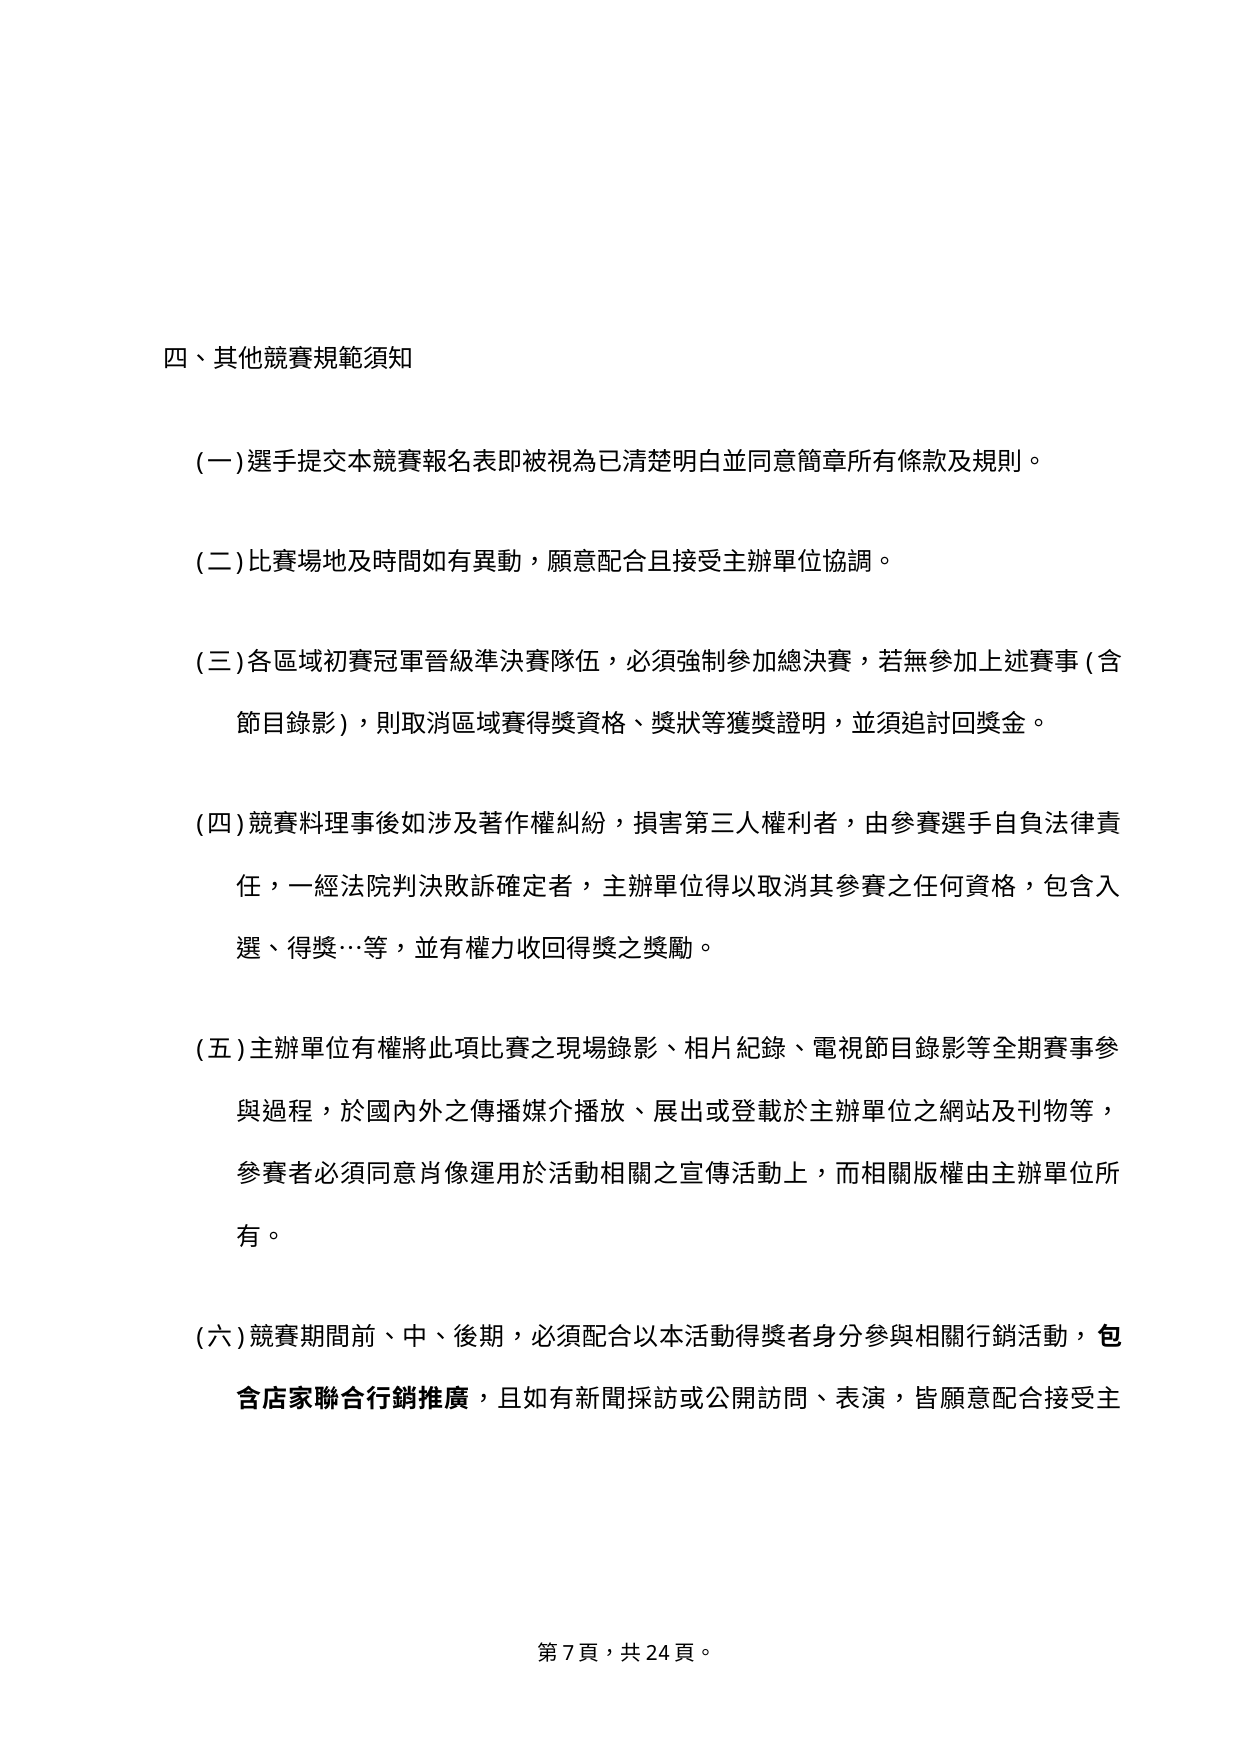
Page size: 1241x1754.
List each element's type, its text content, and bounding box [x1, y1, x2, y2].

text 四、其他競賽規範須知 [118, 314, 1122, 377]
text (四)競賽料理事後如涉及著作權糾紛，損害第三人權利者，由參賽選手自負法律責任，一經法院判決敗訴確定者，主辦單位得以取消其參賽之任何資格，包含入選、得獎…等，並有權力收回得獎之獎勵。 [192, 780, 1122, 967]
text (三)各區域初賽冠軍晉級準決賽隊伍，必須強制參加總決賽，若無參加上述賽事(含節目錄影)，則取消區域賽得獎資格、獎狀等獲獎證明，並須追討回獎金。 [192, 617, 1122, 742]
text (五)主辦單位有權將此項比賽之現場錄影、相片紀錄、電視節目錄影等全期賽事參與過程，於國內外之傳播媒介播放、展出或登載於主辦單位之網站及刊物等，參賽者必須同意肖像運用於活動相關之宣傳活動上，而相關版權由主辦單位所有。 [192, 1005, 1122, 1255]
text (六)競賽期間前、中、後期，必須配合以本活動得獎者身分參與相關行銷活動，包含店家聯合行銷推廣，且如有新聞採訪或公開訪問、表演，皆願意配合接受主 [192, 1292, 1122, 1417]
text (一)選手提交本競賽報名表即被視為已清楚明白並同意簡章所有條款及規則。 [192, 417, 1122, 480]
text (二)比賽場地及時間如有異動，願意配合且接受主辦單位協調。 [192, 517, 1122, 580]
